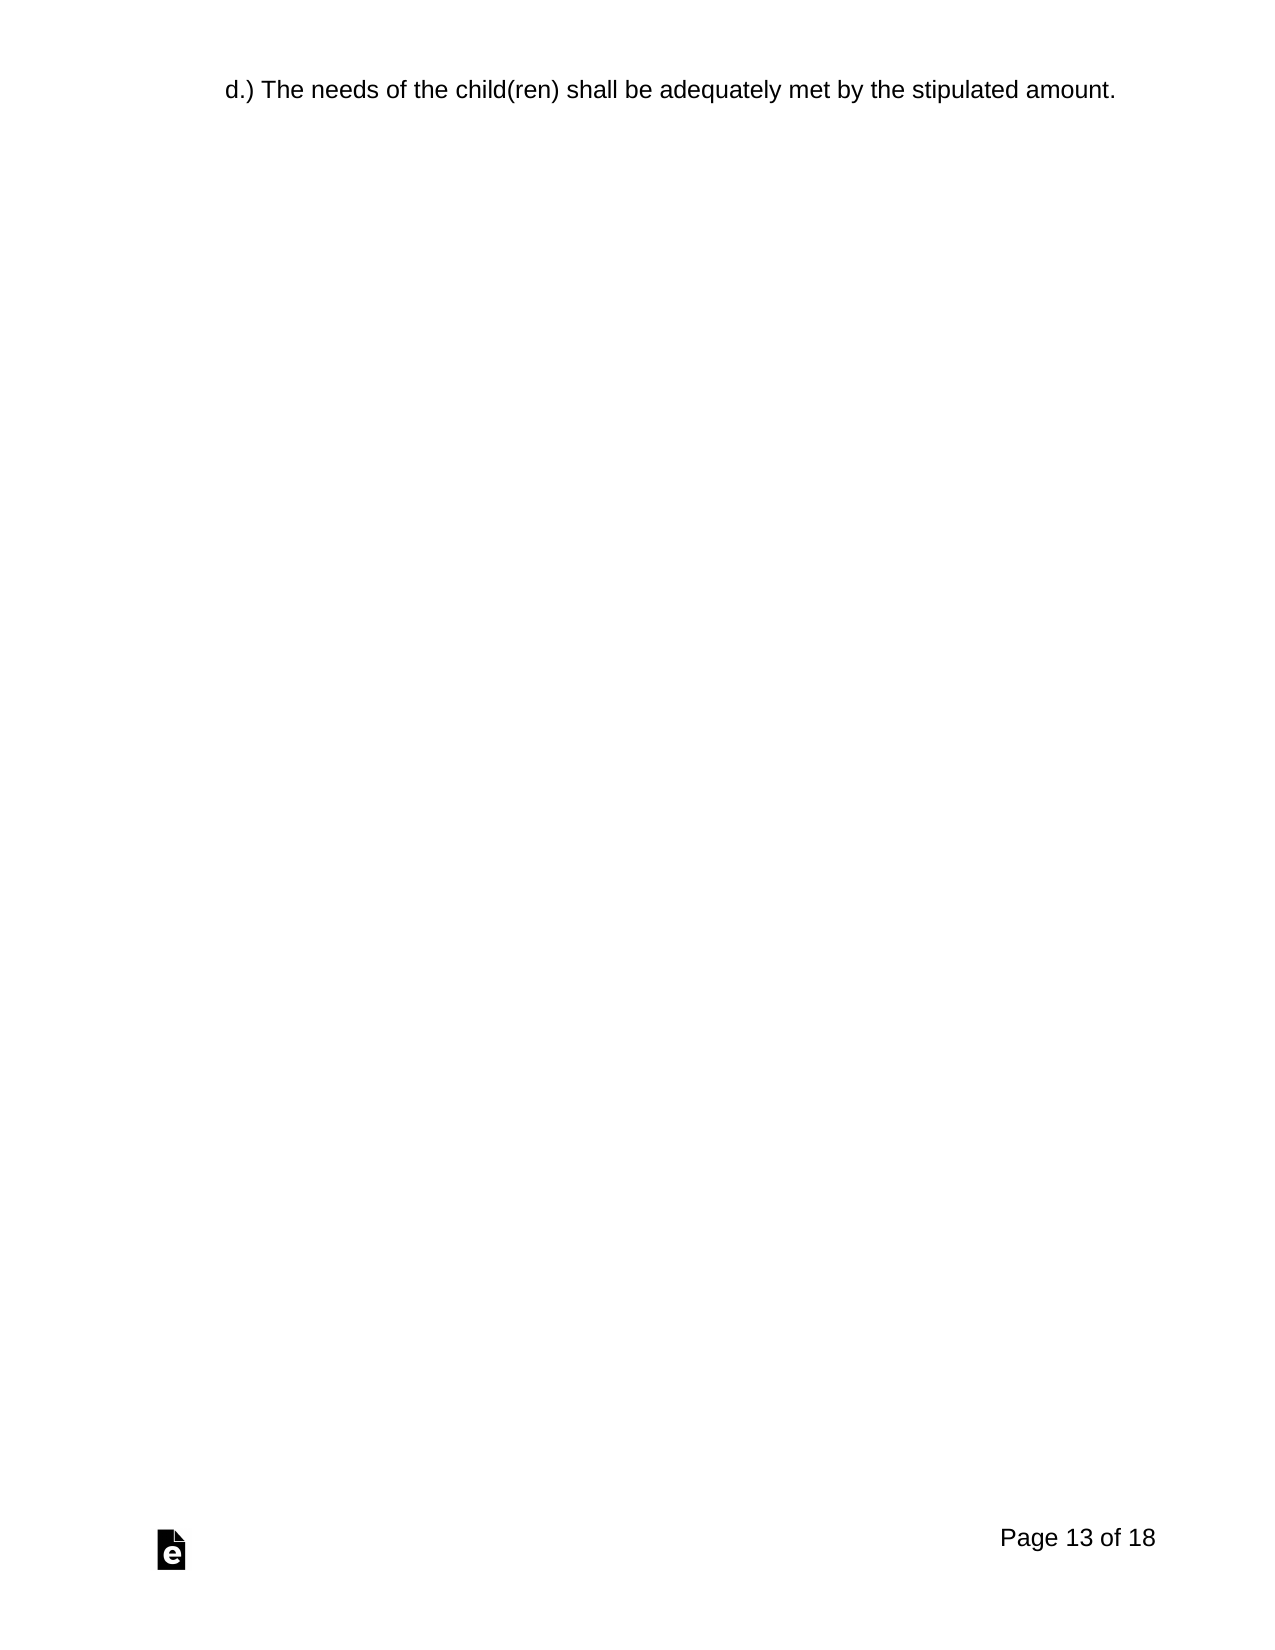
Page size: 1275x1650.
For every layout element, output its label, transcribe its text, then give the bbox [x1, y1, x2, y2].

text d.) The needs of the child(ren) shall be adequately met by the stipulated amount. [150, 75, 1125, 104]
